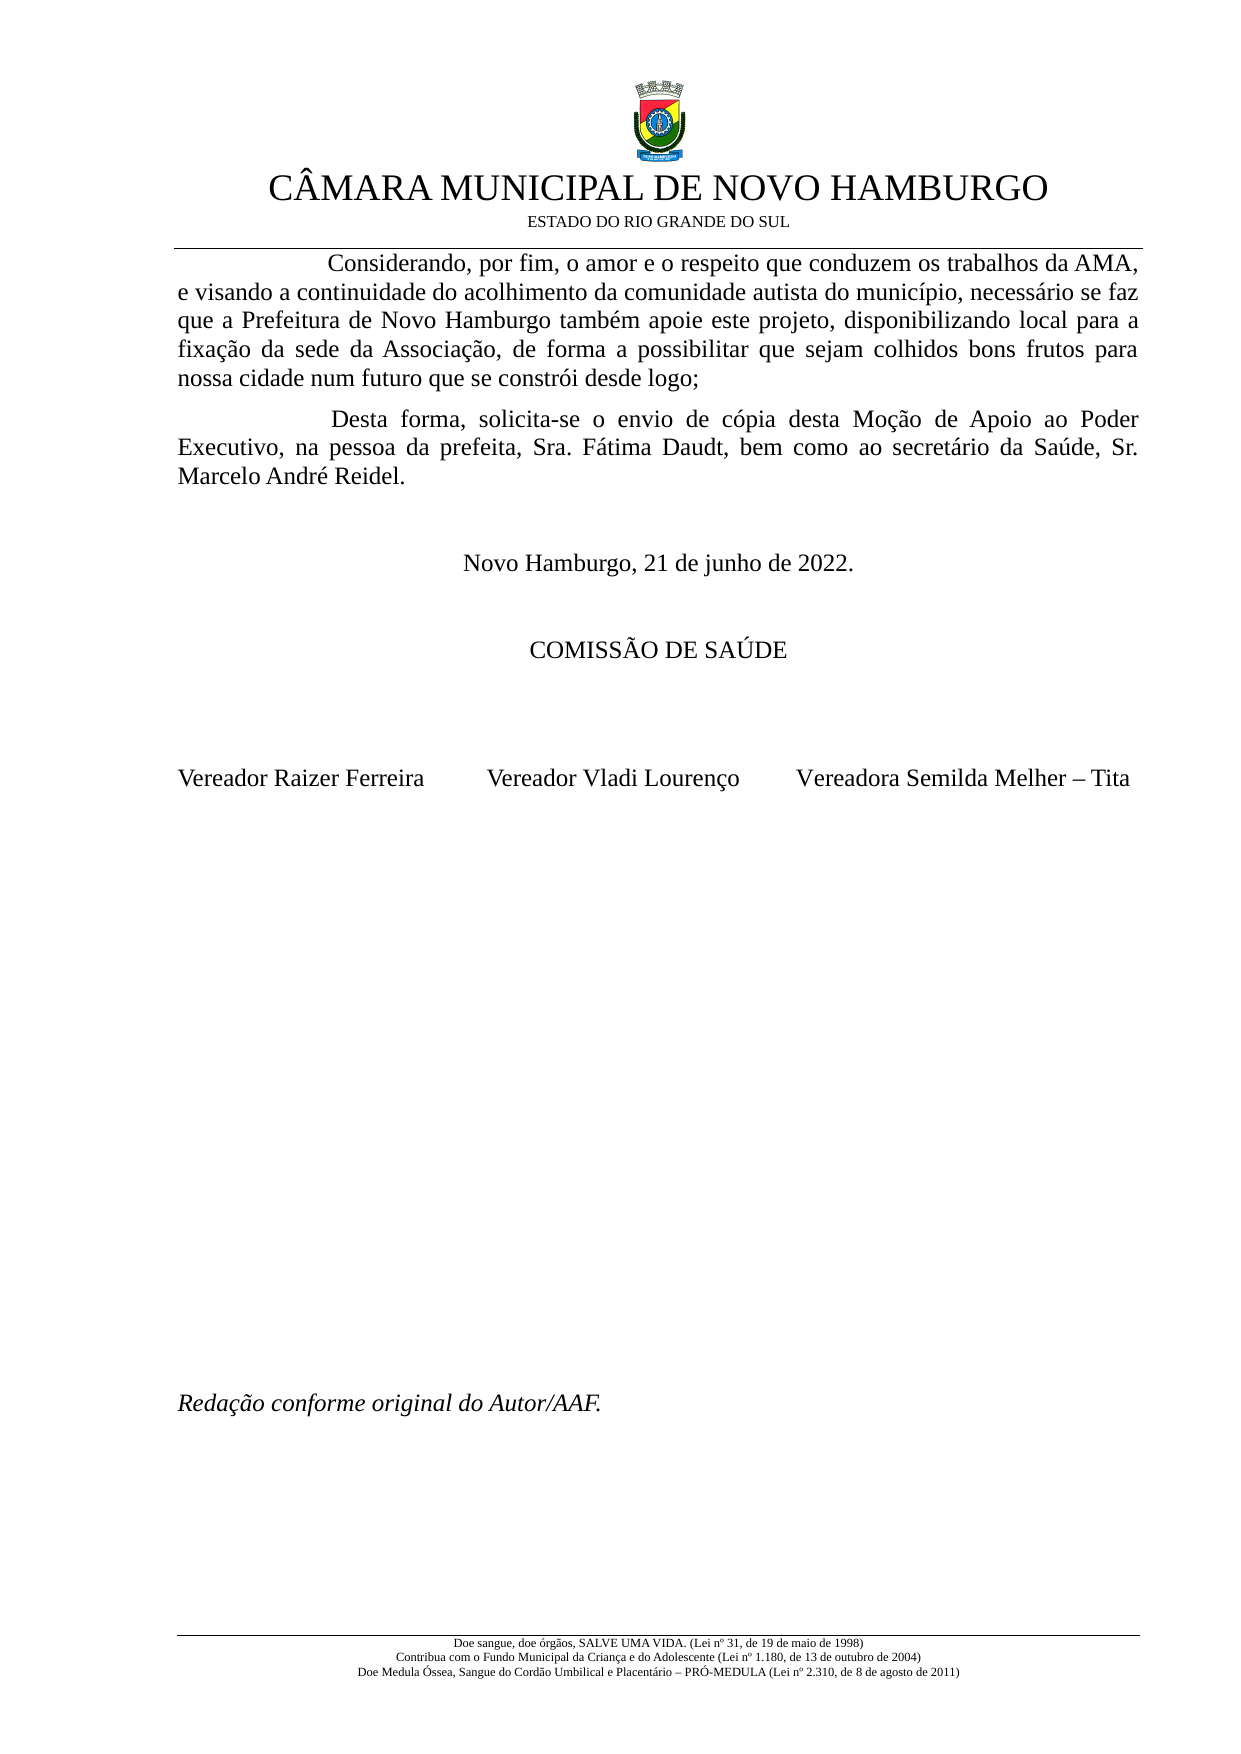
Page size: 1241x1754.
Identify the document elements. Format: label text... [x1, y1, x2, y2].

text COMISSÃO DE SAÚDE [177, 635, 1140, 664]
picture [629, 75, 688, 166]
text Vereador Raizer Ferreira Vereador Vladi Lourenço Vereadora Semilda Melher – Tita [177, 763, 1140, 791]
text Considerando, por fim, o amor e o respeito que conduzem os trabalhos da AMA, e visando a continuidade do acolhimento da comunidade autista do município, necessário se faz que a Prefeitura de Novo Hamburgo também apoie este projeto, disponibilizando local para a fixação da sede da Associação, de forma a possibilitar que sejam colhidos bons frutos para nossa cidade num futuro que se constrói desde logo; [177, 249, 1140, 392]
text Desta forma, solicita-se o envio de cópia desta Moção de Apoio ao Poder Executivo, na pessoa da prefeita, Sra. Fátima Daudt, bem como ao secretário da Saúde, Sr. Marcelo André Reidel. [177, 404, 1140, 490]
text Redação conforme original do Autor/AAF. [177, 1388, 1140, 1417]
text Novo Hamburgo, 21 de junho de 2022. [177, 548, 1140, 577]
